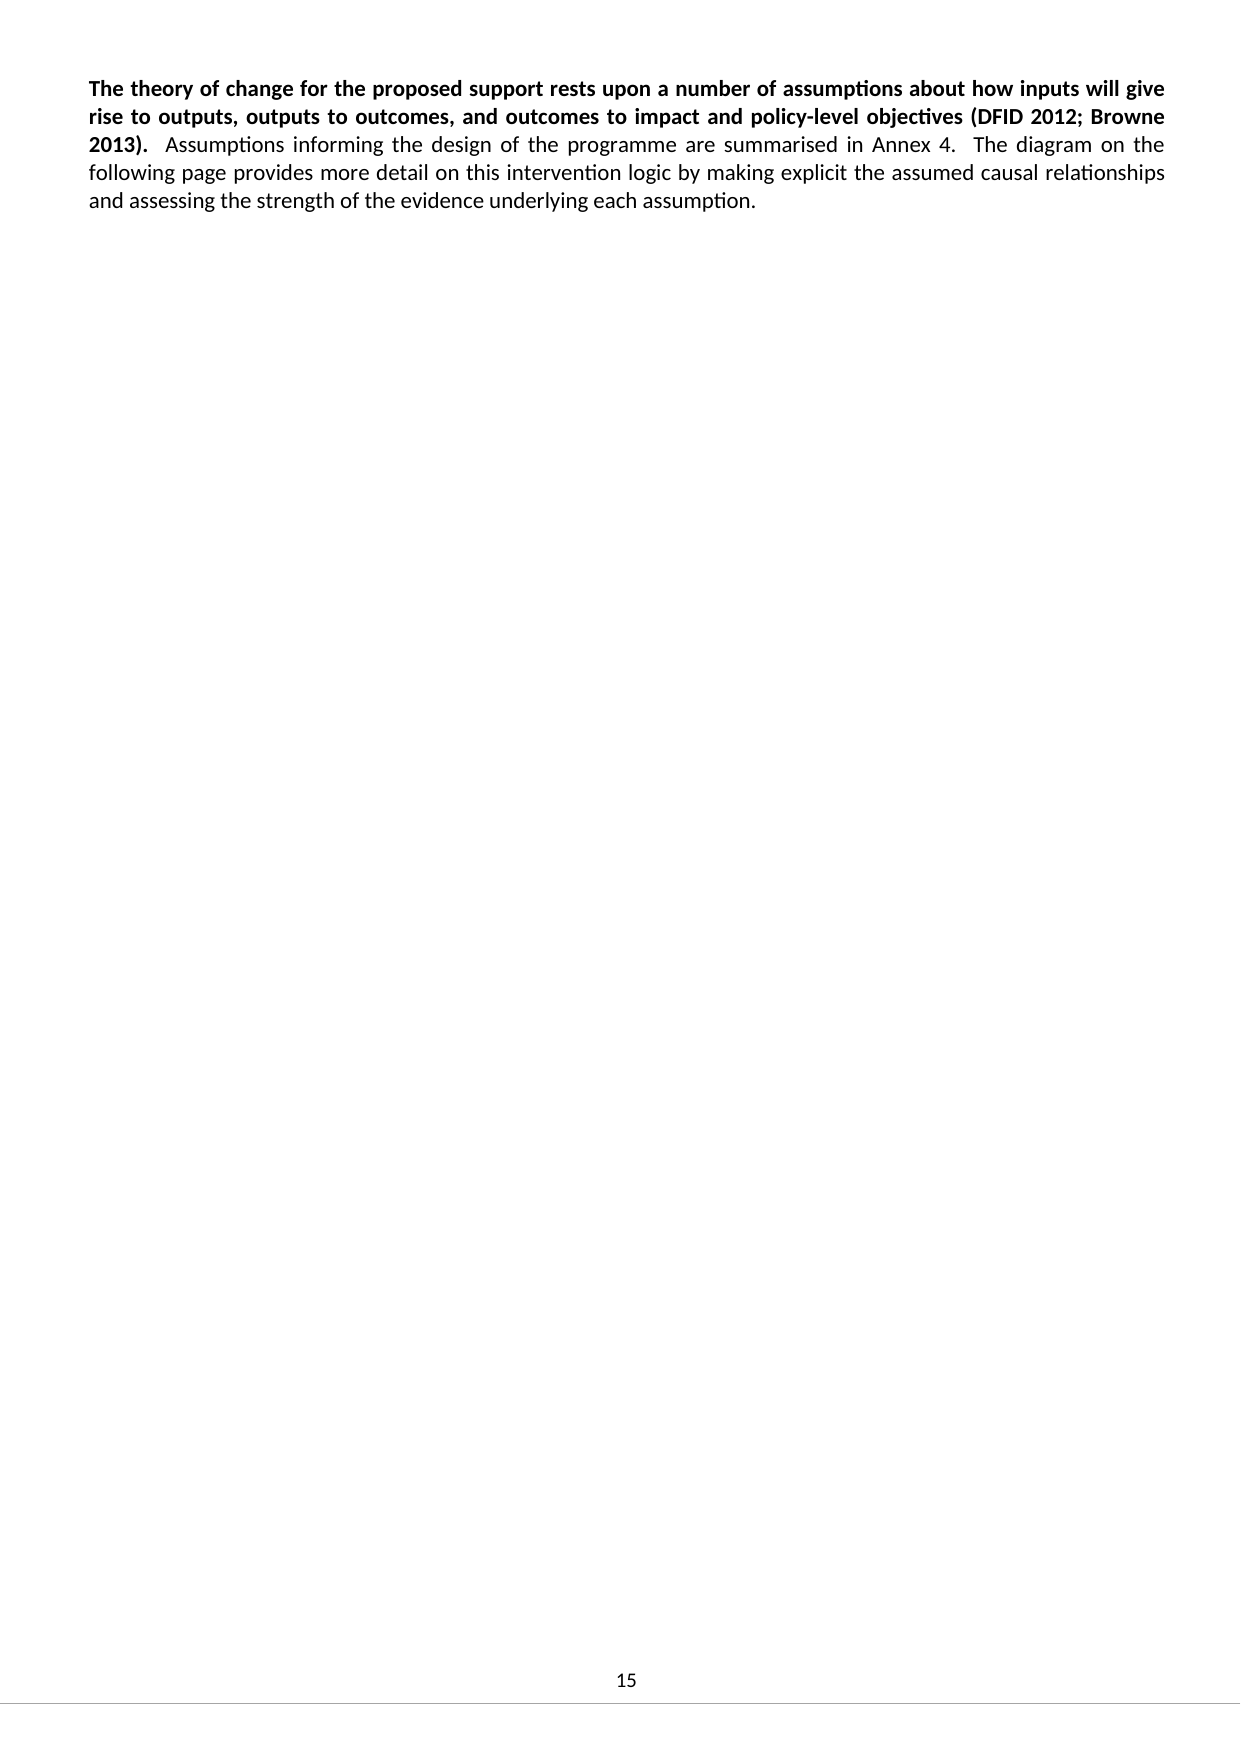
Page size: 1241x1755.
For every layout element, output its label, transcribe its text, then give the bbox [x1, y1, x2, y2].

text The theory of change for the proposed support rests upon a number of assumptions about how inputs will give rise to outputs, outputs to outcomes, and outcomes to impact and policy-level objectives (DFID 2012; Browne 2013). Assumptions informing the design of the programme are summarised in Annex 4. The diagram on the following page provides more detail on this intervention logic by making explicit the assumed causal relationships and assessing the strength of the evidence underlying each assumption. [89, 74, 1166, 214]
